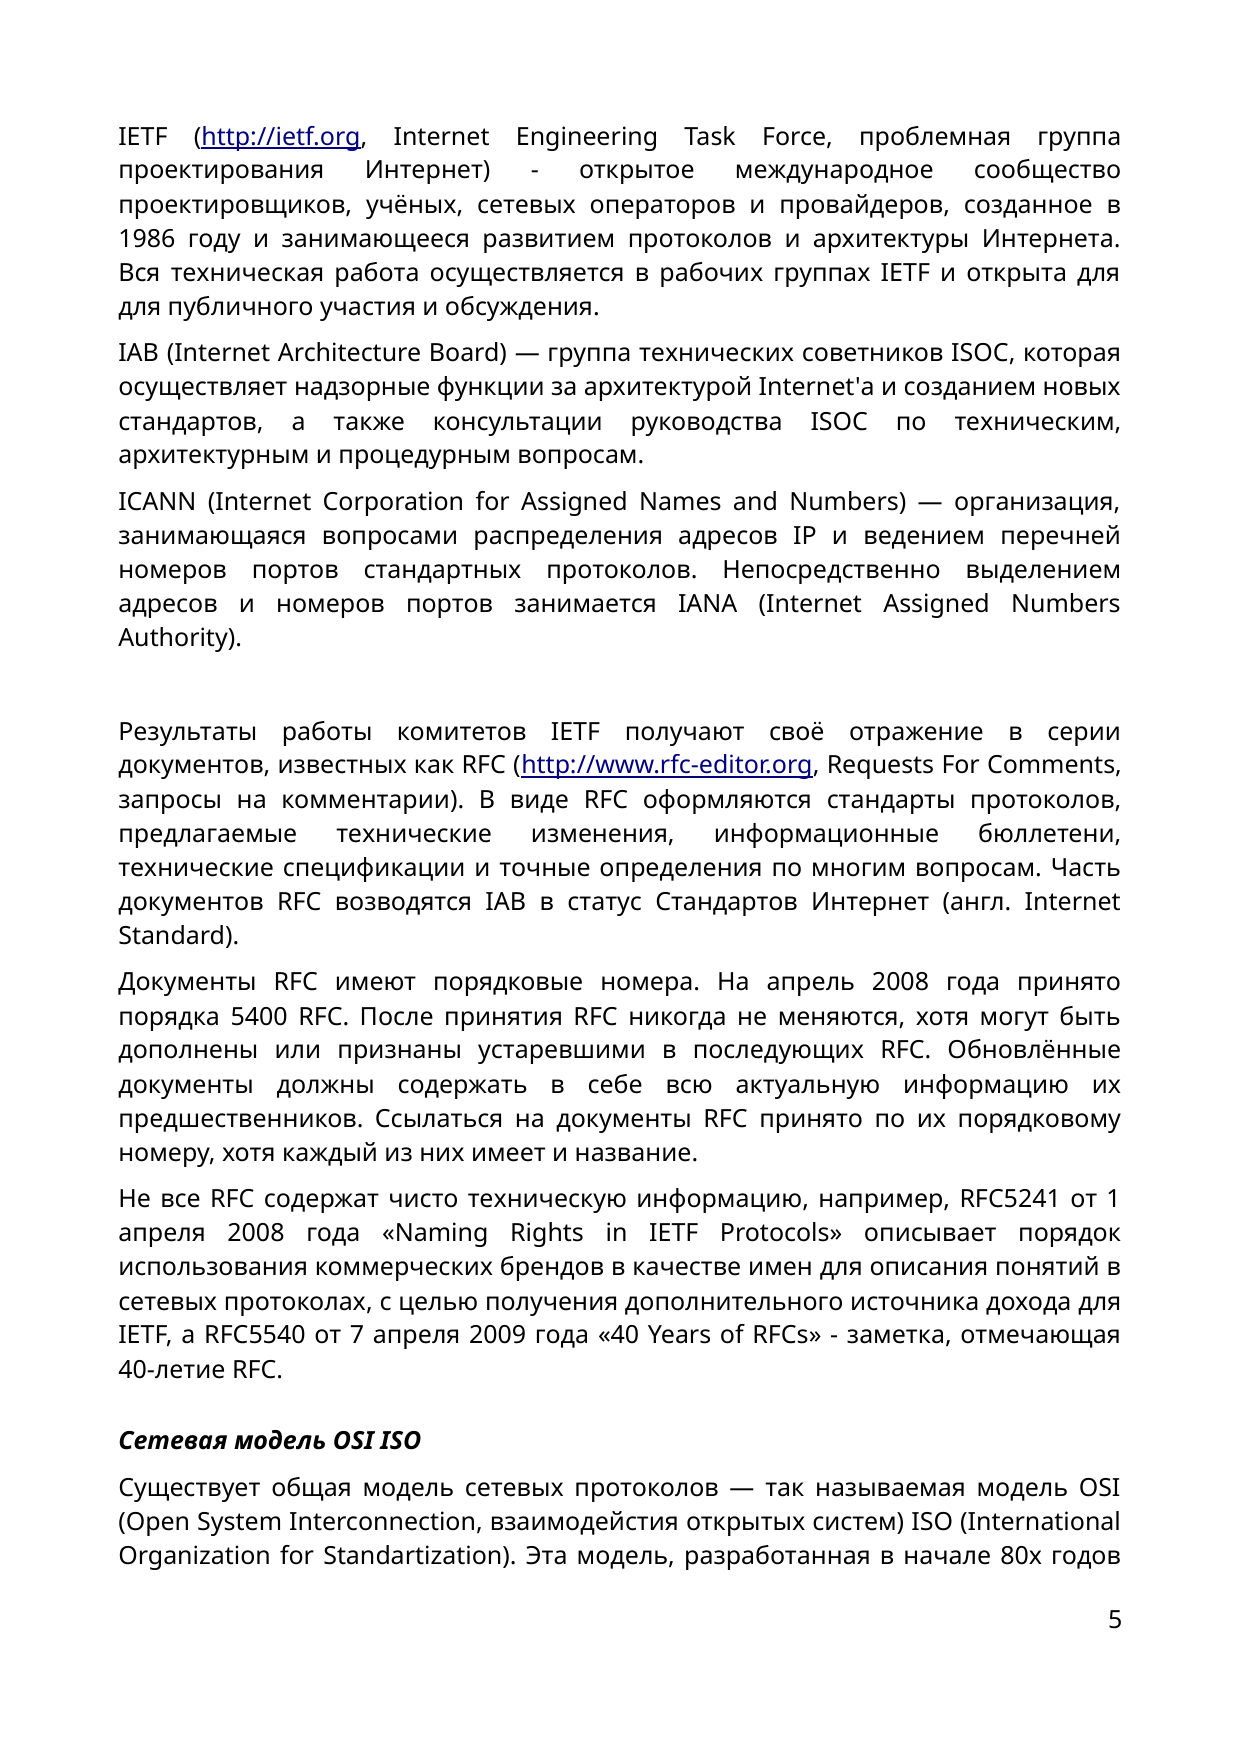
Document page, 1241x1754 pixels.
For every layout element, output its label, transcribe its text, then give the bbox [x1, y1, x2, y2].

subtitle Сетевая модель OSI ISO [118, 1423, 1122, 1457]
text IAB (Internet Architecture Board) — группа технических советников ISOC, которая осуществляет надзорные функции за архитектурой Internet'а и созданием новых стандартов, а также консультации руководства ISOC по техническим, архитектурным и процедурным вопросам. [118, 335, 1122, 471]
text Документы RFC имеют порядковые номера. На апрель 2008 года принято порядка 5400 RFC. После принятия RFC никогда не меняются, хотя могут быть дополнены или признаны устаревшими в последующих RFC. Обновлённые документы должны содержать в себе всю актуальную информацию их предшественников. Ссылаться на документы RFC принято по их порядковому номеру, хотя каждый из них имеет и название. [118, 964, 1122, 1168]
text ICANN (Internet Corporation for Assigned Names and Numbers) — организация, занимающаяся вопросами распределения адресов IP и ведением перечней номеров портов стандартных протоколов. Непосредственно выделением адресов и номеров портов занимается IANA (Internet Assigned Numbers Authority). [118, 484, 1122, 654]
text Существует общая модель сетевых протоколов — так называемая модель OSI (Open System Interconnection, взаимодейстия открытых систем) ISO (International Organization for Standartization). Эта модель, разработанная в начале 80х годов [118, 1469, 1122, 1572]
text Результаты работы комитетов IETF получают своё отражение в серии документов, известных как RFC (http://www.rfc-editor.org, Requests For Comments, запросы на комментарии). В виде RFC оформляются стандарты протоколов, предлагаемые технические изменения, информационные бюллетени, технические спецификации и точные определения по многим вопросам. Часть документов RFC возводятся IAB в статус Стандартов Интернет (англ. Internet Standard). [118, 713, 1122, 952]
text Не все RFC содержат чисто техническую информацию, например, RFC5241 от 1 апреля 2008 года «Naming Rights in IETF Protocols» описывает порядок использования коммерческих брендов в качестве имен для описания понятий в сетевых протоколах, с целью получения дополнительного источника дохода для IETF, а RFC5540 от 7 апреля 2009 года «40 Years of RFCs» - заметка, отмечающая 40-летие RFC. [118, 1181, 1122, 1385]
text IETF (http://ietf.org, Internet Engineering Task Force, проблемная группа проектирования Интернет) - открытое международное сообщество проектировщиков, учёных, сетевых операторов и провайдеров, созданное в 1986 году и занимающееся развитием протоколов и архитектуры Интернета. Вся техническая работа осуществляется в рабочих группах IETF и открыта для для публичного участия и обсуждения. [118, 118, 1122, 322]
